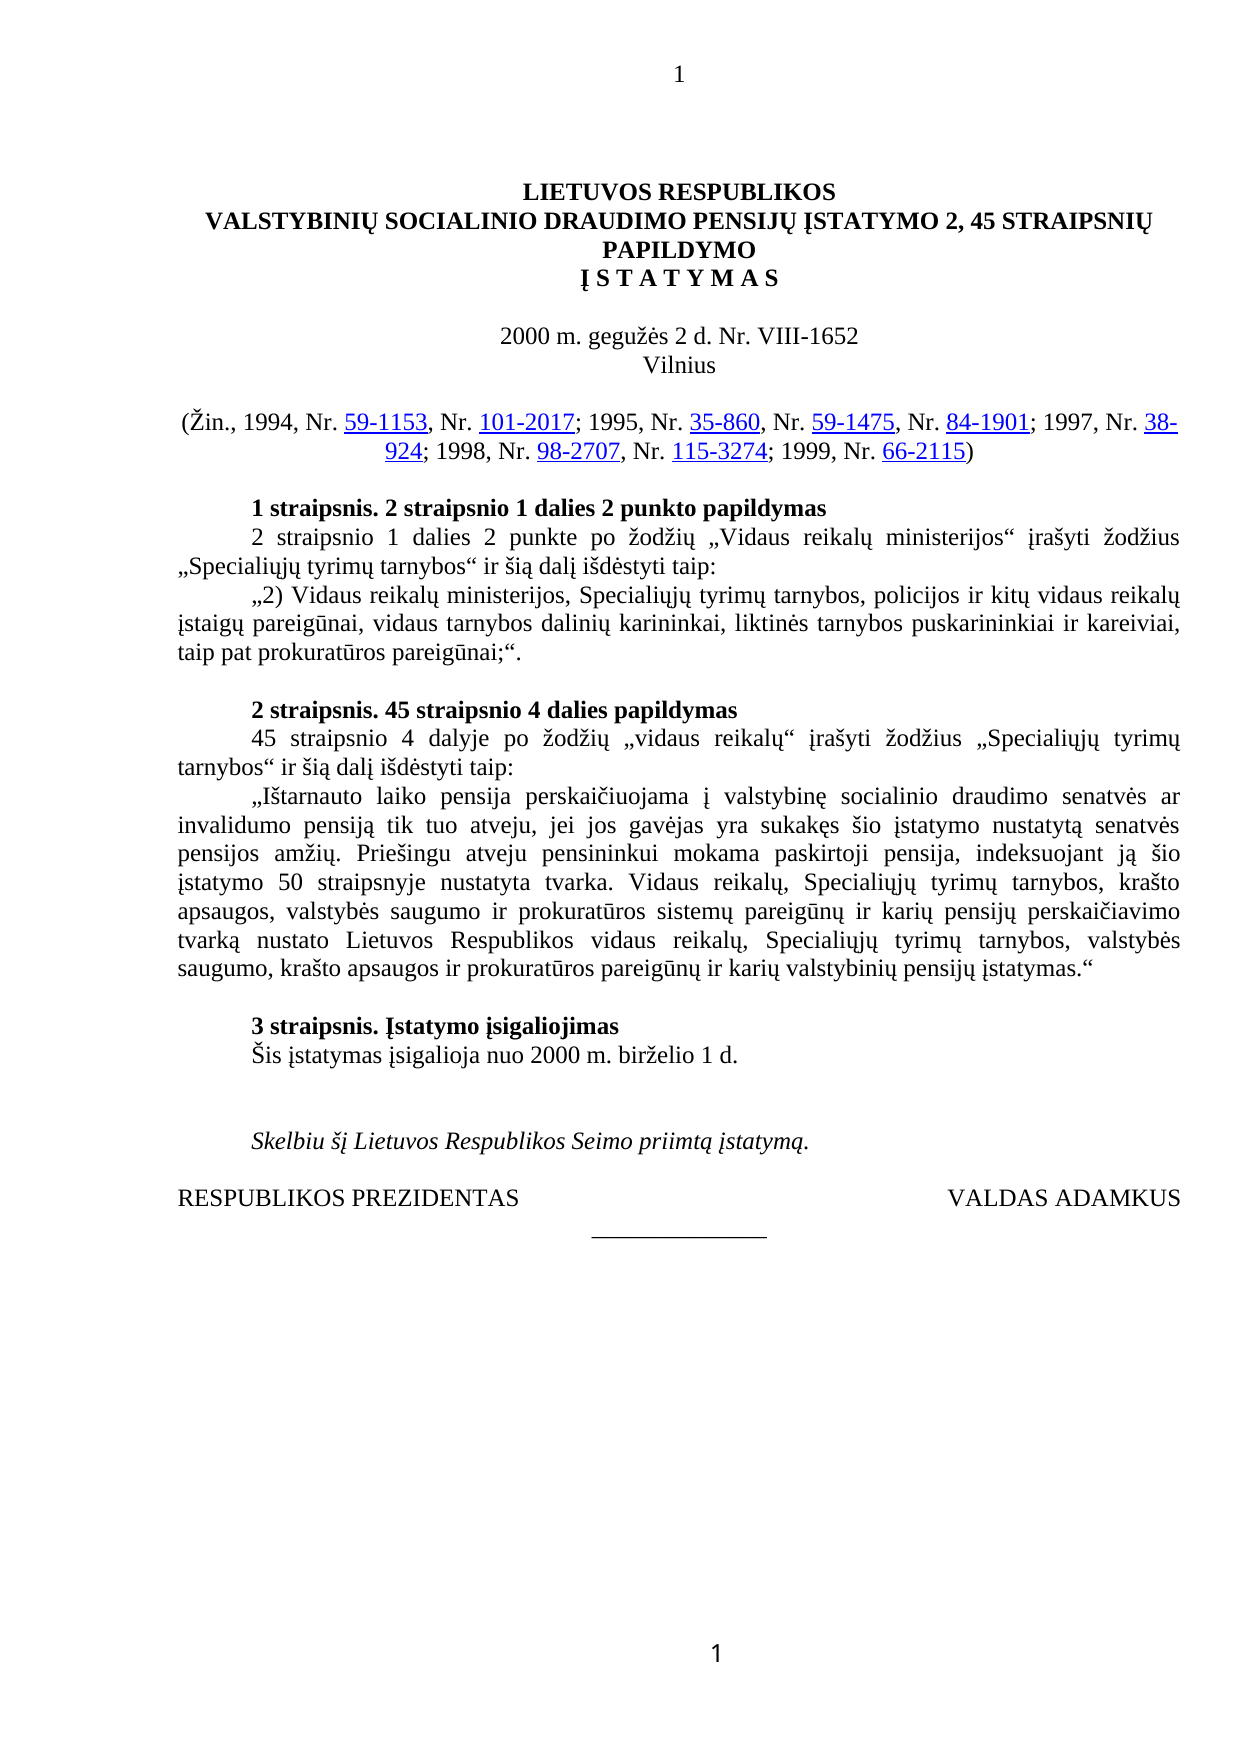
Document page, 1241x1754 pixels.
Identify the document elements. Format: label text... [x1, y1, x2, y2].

text „Ištarnauto laiko pensija perskaičiuojama į valstybinę socialinio draudimo senatvės ar invalidumo pensiją tik tuo atveju, jei jos gavėjas yra sukakęs šio įstatymo nustatytą senatvės pensijos amžių. Priešingu atveju pensininkui mokama paskirtoji pensija, indeksuojant ją šio įstatymo 50 straipsnyje nustatyta tvarka. Vidaus reikalų, Specialiųjų tyrimų tarnybos, krašto apsaugos, valstybės saugumo ir prokuratūros sistemų pareigūnų ir karių pensijų perskaičiavimo tvarką nustato Lietuvos Respublikos vidaus reikalų, Specialiųjų tyrimų tarnybos, valstybės saugumo, krašto apsaugos ir prokuratūros pareigūnų ir karių valstybinių pensijų įstatymas.“ [177, 781, 1181, 982]
text RESPUBLIKOS PREZIDENTAS VALDAS ADAMKUS [177, 1183, 1181, 1212]
text Į S T A T Y M A S [177, 263, 1181, 292]
text „2) Vidaus reikalų ministerijos, Specialiųjų tyrimų tarnybos, policijos ir kitų vidaus reikalų įstaigų pareigūnai, vidaus tarnybos dalinių karininkai, liktinės tarnybos puskarininkiai ir kareiviai, taip pat prokuratūros pareigūnai;“. [177, 580, 1181, 666]
text 2000 m. gegužės 2 d. Nr. VIII-1652 [177, 321, 1181, 350]
text 1 straipsnis. 2 straipsnio 1 dalies 2 punkto papildymas [177, 493, 1181, 522]
text Vilnius [177, 350, 1181, 378]
text ______________ [177, 1212, 1181, 1241]
text Šis įstatymas įsigalioja nuo 2000 m. birželio 1 d. [177, 1040, 1181, 1068]
text 45 straipsnio 4 dalyje po žodžių „vidaus reikalų“ įrašyti žodžius „Specialiųjų tyrimų tarnybos“ ir šią dalį išdėstyti taip: [177, 723, 1181, 781]
text Skelbiu šį Lietuvos Respublikos Seimo priimtą įstatymą. [177, 1126, 1181, 1155]
text LIETUVOS RESPUBLIKOS [177, 177, 1181, 206]
text VALSTYBINIŲ SOCIALINIO DRAUDIMO PENSIJŲ ĮSTATYMO 2, 45 STRAIPSNIŲ PAPILDYMO [177, 206, 1181, 263]
text 3 straipsnis. Įstatymo įsigaliojimas [177, 1011, 1181, 1040]
text 2 straipsnio 1 dalies 2 punkte po žodžių „Vidaus reikalų ministerijos“ įrašyti žodžius „Specialiųjų tyrimų tarnybos“ ir šią dalį išdėstyti taip: [177, 522, 1181, 580]
text 2 straipsnis. 45 straipsnio 4 dalies papildymas [177, 695, 1181, 723]
text (Žin., 1994, Nr. 59-1153, Nr. 101-2017; 1995, Nr. 35-860, Nr. 59-1475, Nr. 84-1901; 1997, Nr. 38-924; 1998, Nr. 98-2707, Nr. 115-3274; 1999, Nr. 66-2115) [177, 407, 1181, 465]
